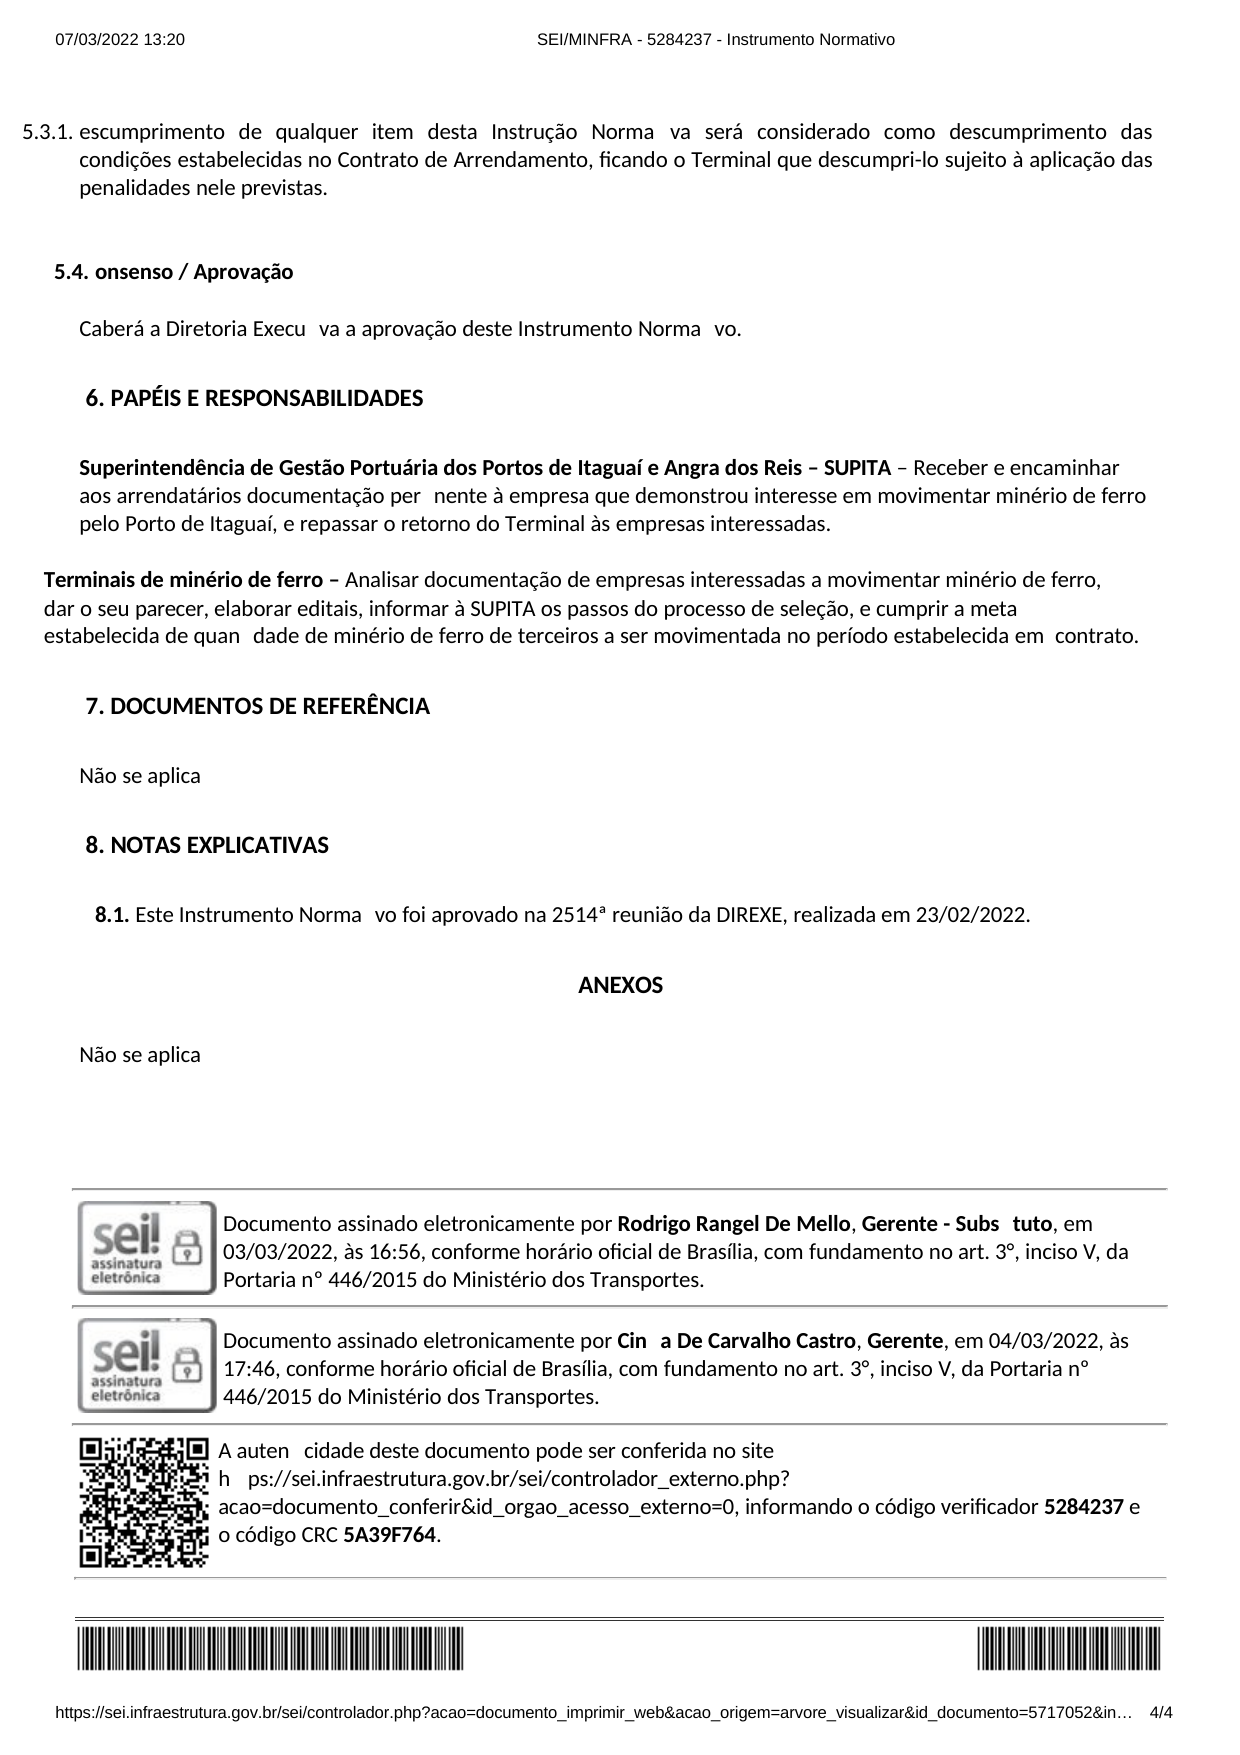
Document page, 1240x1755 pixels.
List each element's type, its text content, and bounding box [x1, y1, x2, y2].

text Superintendência de Gestão Portuária dos Portos de Itaguaí e Angra dos Reis – SUPITA – Receber e encaminhar aos arrendatários documentação per nente à empresa que demonstrou interesse em movimentar minério de ferro pelo Porto de Itaguaí, e repassar o retorno do Terminal às empresas interessadas. [79, 453, 1149, 537]
text Documento assinado eletronicamente por Cin a De Carvalho Castro, Gerente, em 04/03/2022, às 17:46, conforme horário oﬁcial de Brasília, com fundamento no art. 3°, inciso V, da Portaria nº 446/2015 do Ministério dos Transportes. [223, 1326, 1161, 1411]
list escumprimento de qualquer item desta Instrução Norma va será considerado como descumprimento das condições estabelecidas no Contrato de Arrendamento, ﬁcando o Terminal que descumpri-lo sujeito à aplicação das penalidades nele previstas. [44, 117, 1153, 201]
text Caberá a Diretoria Execu va a aprovação deste Instrumento Norma vo. [79, 314, 1196, 342]
text ANEXOS [85, 969, 1156, 999]
text Documento assinado eletronicamente por Rodrigo Rangel De Mello, Gerente - Subs tuto, em 03/03/2022, às 16:56, conforme horário oﬁcial de Brasília, com fundamento no art. 3°, inciso V, da Portaria nº 446/2015 do Ministério dos Transportes. [223, 1209, 1134, 1293]
text Não se aplica [79, 761, 1196, 789]
text Não se aplica [79, 1040, 1196, 1068]
text 8.1. Este Instrumento Norma vo foi aprovado na 2514ª reunião da DIREXE, realizada em 23/02/2022. [95, 900, 1196, 928]
text Terminais de minério de ferro – Analisar documentação de empresas interessadas a movimentar minério de ferro, dar o seu parecer, elaborar editais, informar à SUPITA os passos do processo de seleção, e cumprir a meta estabelecida de quan dade de minério de ferro de terceiros a ser movimentada no período estabelecida em contrato. [44, 566, 1142, 650]
list onsenso / Aprovação [54, 257, 1196, 286]
text 8. NOTAS EXPLICATIVAS [85, 830, 1156, 859]
text 6. PAPÉIS E RESPONSABILIDADES [85, 383, 1156, 412]
text 7. DOCUMENTOS DE REFERÊNCIA [85, 691, 1156, 720]
